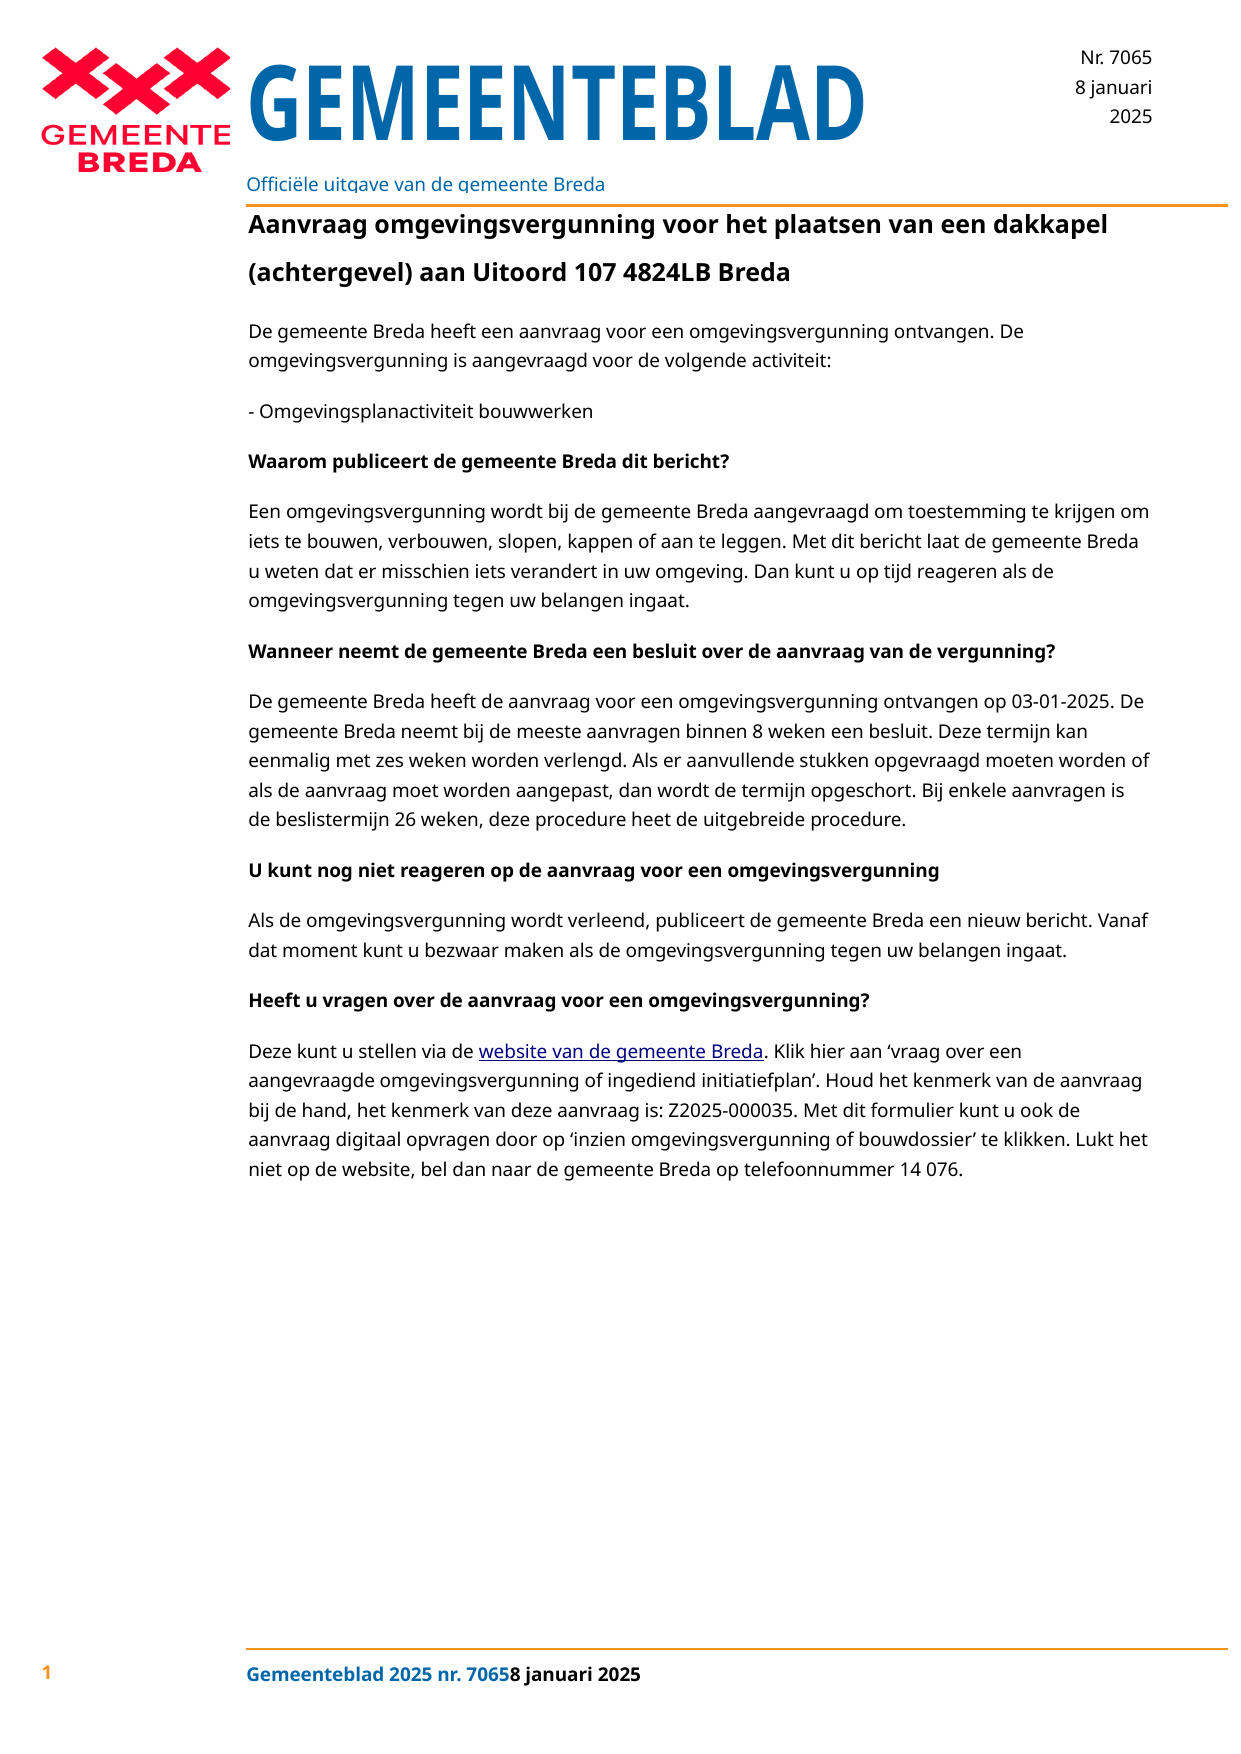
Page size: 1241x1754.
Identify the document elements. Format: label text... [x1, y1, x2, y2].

text De gemeente Breda heeft een aanvraag voor een omgevingsvergunning ontvangen. De omgevingsvergunning is aangevraagd voor de volgende activiteit: [248, 318, 1152, 373]
text Aanvraag omgevingsvergunning voor het plaatsen van een dakkapel (achtergevel) aan Uitoord 107 4824LB Breda [248, 207, 1152, 288]
text Heeft u vragen over de aanvraag voor een omgevingsvergunning? [248, 987, 1152, 1013]
text Waarom publiceert de gemeente Breda dit bericht? [248, 448, 1152, 474]
text U kunt nog niet reageren op de aanvraag voor een omgevingsvergunning [248, 857, 1152, 883]
text Een omgevingsvergunning wordt bij de gemeente Breda aangevraagd om toestemming te krijgen om iets te bouwen, verbouwen, slopen, kappen of aan te leggen. Met dit bericht laat de gemeente Breda u weten dat er misschien iets verandert in uw omgeving. Dan kunt u op tijd reageren als de omgevingsvergunning tegen uw belangen ingaat. [248, 499, 1152, 613]
text Deze kunt u stellen via de website van de gemeente Breda. Klik hier aan ‘vraag over een aangevraagde omgevingsvergunning of ingediend initiatiefplan’. Houd het kenmerk van de aanvraag bij de hand, het kenmerk van deze aanvraag is: Z2025-000035. Met dit formulier kunt u ook de aanvraag digitaal opvragen door op ‘inzien omgevingsvergunning of bouwdossier’ te klikken. Lukt het niet op de website, bel dan naar de gemeente Breda op telefoonnummer 14 076. [248, 1038, 1152, 1182]
text Wanneer neemt de gemeente Breda een besluit over de aanvraag van de vergunning? [248, 638, 1152, 664]
text - Omgevingsplanactiviteit bouwwerken [248, 398, 1152, 424]
text Als de omgevingsvergunning wordt verleend, publiceert de gemeente Breda een nieuw bericht. Vanaf dat moment kunt u bezwaar maken als de omgevingsvergunning tegen uw belangen ingaat. [248, 907, 1152, 963]
text De gemeente Breda heeft de aanvraag voor een omgevingsvergunning ontvangen op 03-01-2025. De gemeente Breda neemt bij de meeste aanvragen binnen 8 weken een besluit. Deze termijn kan eenmalig met zes weken worden verlengd. Als er aanvullende stukken opgevraagd moeten worden of als de aanvraag moet worden aangepast, dan wordt de termijn opgeschort. Bij enkele aanvragen is de beslistermijn 26 weken, deze procedure heet de uitgebreide procedure. [248, 688, 1152, 832]
picture [41, 47, 231, 172]
